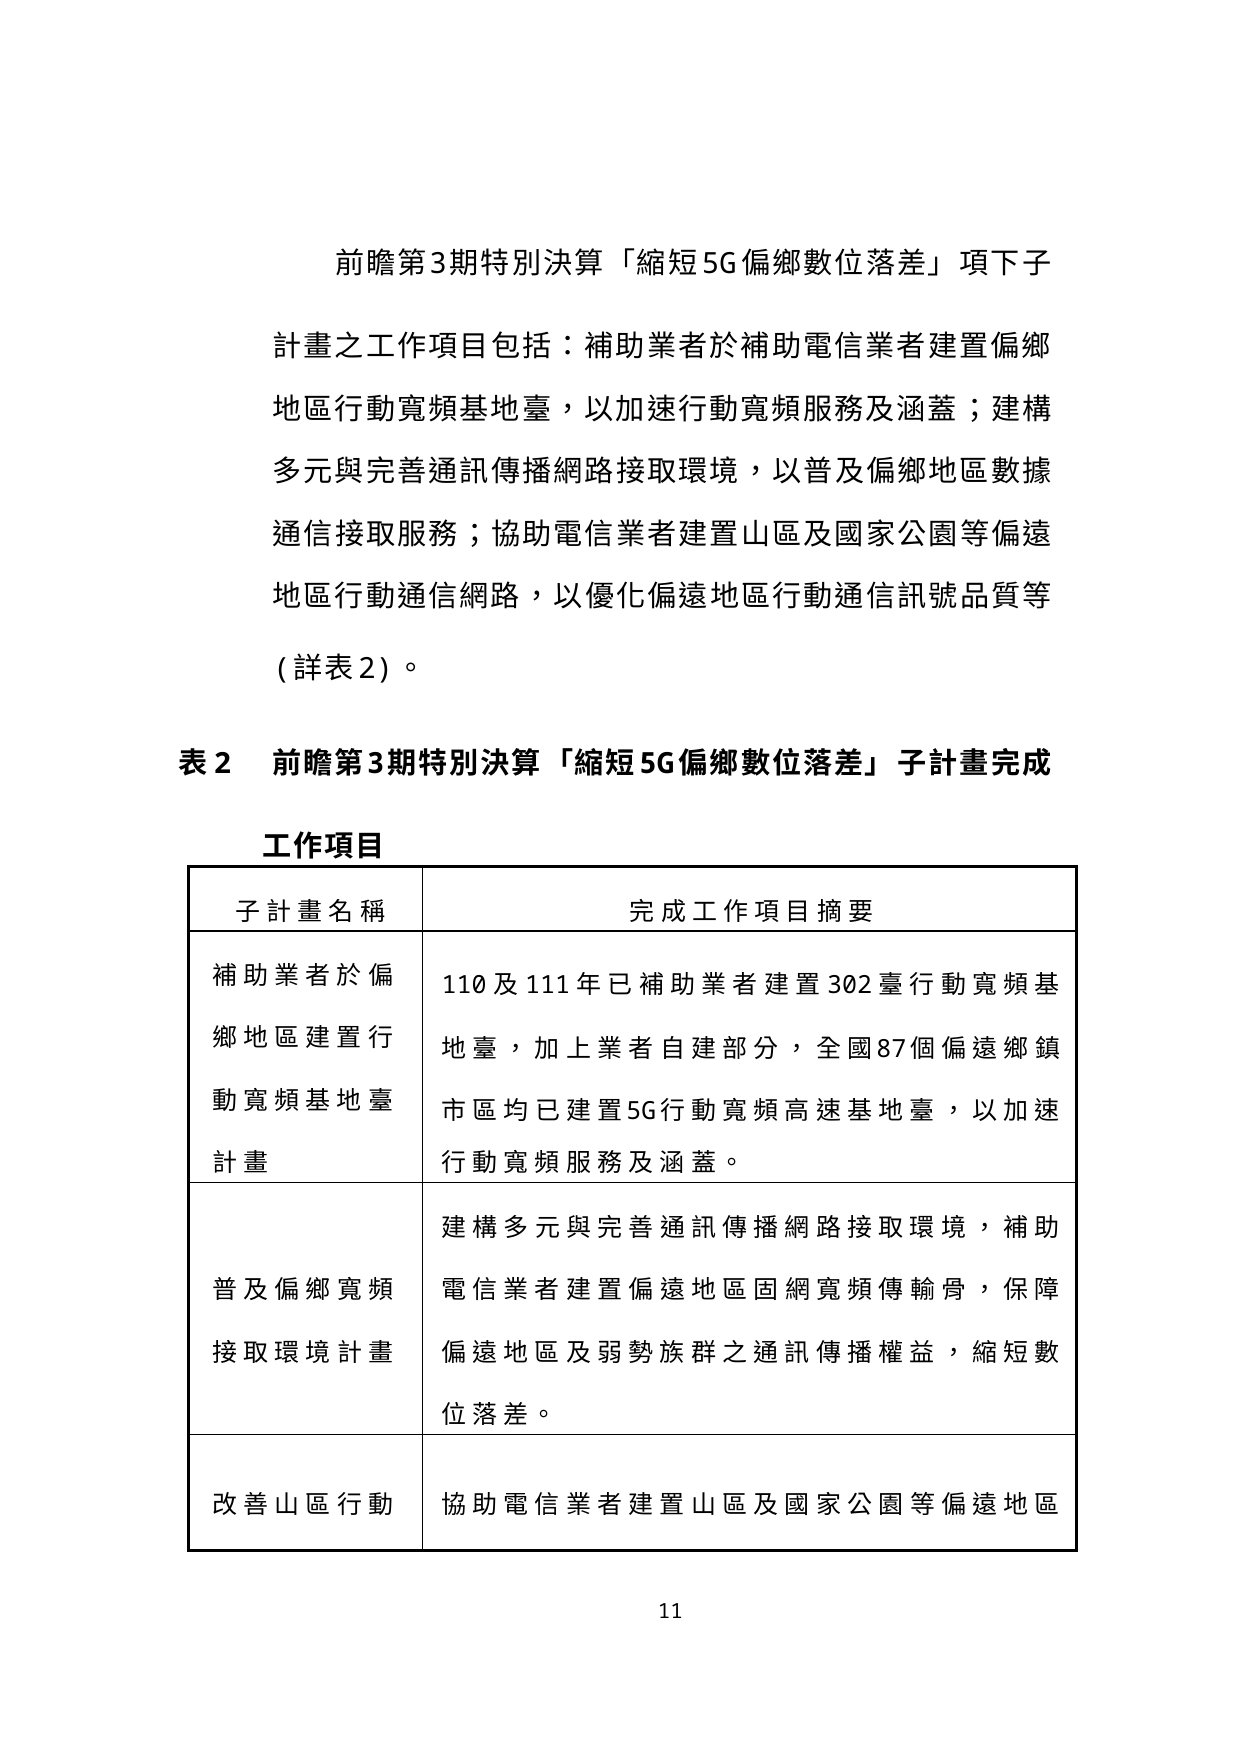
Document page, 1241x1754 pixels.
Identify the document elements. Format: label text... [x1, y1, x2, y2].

table_cell 補助業者於偏鄉地區建置行動寬頻基地臺計畫 [190, 932, 422, 1182]
table_cell 普及偏鄉寬頻接取環境計畫 [190, 1183, 422, 1433]
table_cell 建構多元與完善通訊傳播網路接取環境，補助電信業者建置偏遠地區固網寬頻傳輸骨，保障偏遠地區及弱勢族群之通訊傳播權益，縮短數位落差。 [423, 1183, 1075, 1433]
table_cell 協助電信業者建置山區及國家公園等偏遠地區 [423, 1435, 1075, 1549]
table_header 完成工作項目摘要 [423, 868, 1075, 930]
table_cell 改善山區行動 [190, 1435, 422, 1549]
table_cell 110及111年已補助業者建置302臺行動寬頻基地臺，加上業者自建部分，全國87個偏遠鄉鎮市區均已建置5G行動寬頻高速基地臺，以加速行動寬頻服務及涵蓋。 [423, 932, 1075, 1182]
table_header 子計畫名稱 [190, 868, 422, 930]
text 前瞻第3期特別決算「縮短5G偏鄉數位落差」項下子計畫之工作項目包括：補助業者於補助電信業者建置偏鄉地區行動寬頻基地臺，以加速行動寬頻服務及涵蓋；建構多元與完善通訊傳播網路接取環境，以普及偏鄉地區數據通信接取服務；協助電信業者建置山區及國家公園等偏遠地區行動通信網路，以優化偏遠地區行動通信訊號品質等(詳表2)。 [266, 177, 1063, 677]
text 表2 前瞻第3期特別決算「縮短5G偏鄉數位落差」子計畫完成工作項目 [177, 677, 1063, 865]
